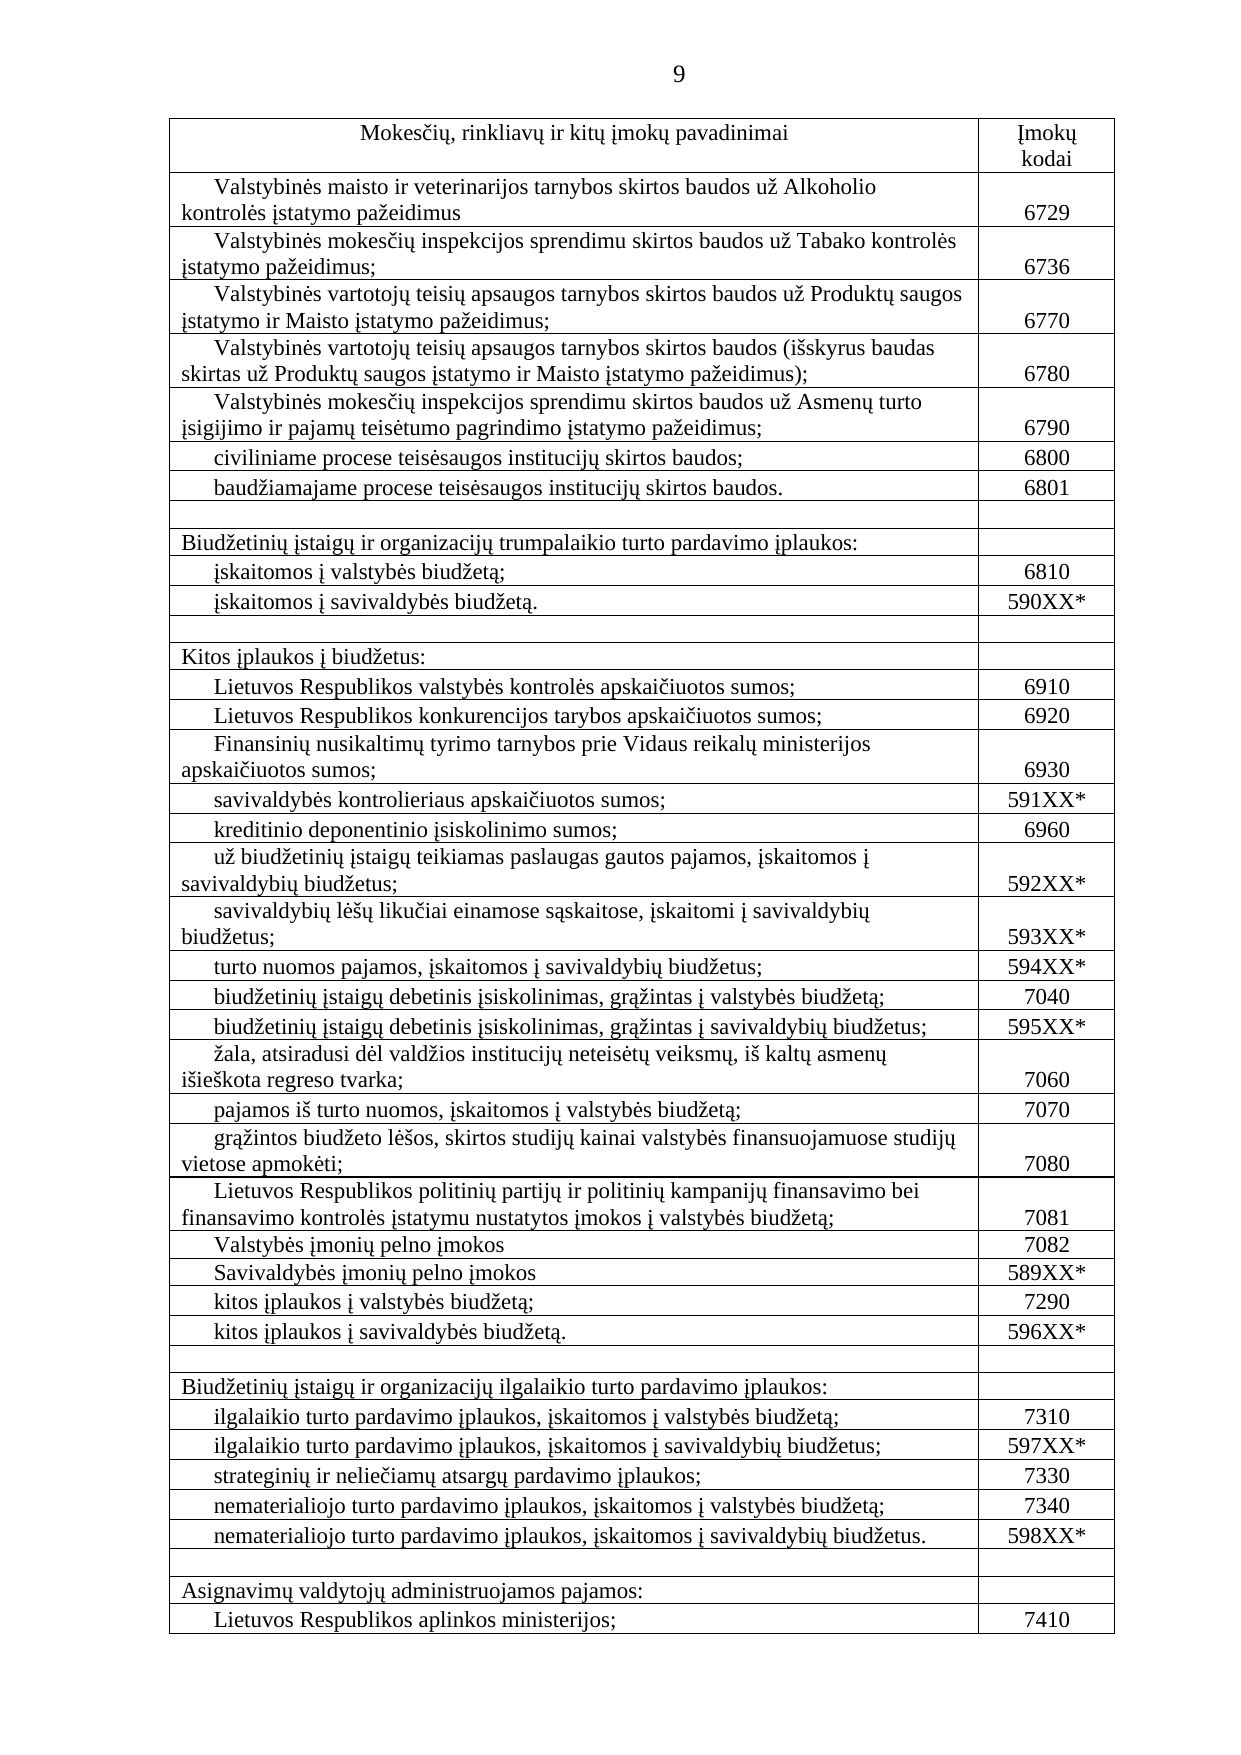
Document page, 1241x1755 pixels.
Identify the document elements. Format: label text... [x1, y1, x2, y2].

table_cell [1115, 470, 1126, 500]
table_cell [1115, 1345, 1126, 1372]
table_cell [979, 1346, 1114, 1372]
table_cell 7080 [979, 1124, 1114, 1176]
table_cell 593XX* [979, 897, 1114, 950]
table_cell [1115, 1123, 1126, 1176]
table_cell [1115, 783, 1126, 812]
table_cell 591XX* [979, 784, 1114, 812]
table_cell 6770 [979, 280, 1114, 333]
table_cell 7340 [979, 1490, 1114, 1518]
table_cell 6960 [979, 814, 1114, 842]
table_cell Lietuvos Respublikos konkurencijos tarybos apskaičiuotos sumos; [170, 700, 978, 729]
table_cell [979, 1373, 1114, 1399]
table_cell grąžintos biudžeto lėšos, skirtos studijų kainai valstybės finansuojamuose studijų vietose apmokėti; [170, 1124, 978, 1176]
table_cell [1115, 1429, 1126, 1459]
table_cell [1115, 1039, 1126, 1093]
table_cell [1115, 896, 1126, 950]
table_cell Kitos įplaukos į biudžetus: [170, 643, 978, 669]
table_cell 6729 [979, 173, 1114, 226]
table_cell nematerialiojo turto pardavimo įplaukos, įskaitomos į valstybės biudžetą; [170, 1490, 978, 1518]
table_cell 7310 [979, 1400, 1114, 1429]
table_cell žala, atsiradusi dėl valdžios institucijų neteisėtų veiksmų, iš kaltų asmenų išieškota regreso tvarka; [170, 1040, 978, 1093]
table_cell įskaitomos į savivaldybės biudžetą. [170, 586, 978, 614]
table_cell baudžiamajame procese teisėsaugos institucijų skirtos baudos. [170, 471, 978, 500]
table_cell Lietuvos Respublikos valstybės kontrolės apskaičiuotos sumos; [170, 670, 978, 699]
table_header Mokesčių, rinkliavų ir kitų įmokų pavadinimai [170, 119, 978, 172]
table_cell 6780 [979, 334, 1114, 387]
table_cell [1115, 1489, 1126, 1518]
table_cell savivaldybių lėšų likučiai einamose sąskaitose, įskaitomi į savivaldybių biudžetus; [170, 897, 978, 950]
table_cell [1115, 1548, 1126, 1576]
table_cell 6920 [979, 700, 1114, 729]
table_cell civiliniame procese teisėsaugos institucijų skirtos baudos; [170, 442, 978, 470]
table_cell 7070 [979, 1094, 1114, 1123]
table_cell [170, 616, 978, 642]
table_cell pajamos iš turto nuomos, įskaitomos į valstybės biudžetą; [170, 1094, 978, 1123]
table_cell [1115, 1603, 1126, 1633]
table_cell [979, 616, 1114, 642]
table_cell [1115, 813, 1126, 842]
table_cell 590XX* [979, 586, 1114, 614]
table_cell [1115, 669, 1126, 699]
table_cell [979, 1577, 1114, 1603]
table_cell 7081 [979, 1178, 1114, 1230]
table_cell už biudžetinių įstaigų teikiamas paslaugas gautos pajamos, įskaitomos į savivaldybių biudžetus; [170, 843, 978, 896]
table_cell kreditinio deponentinio įsiskolinimo sumos; [170, 814, 978, 842]
table_header [1115, 118, 1126, 172]
table_cell [1115, 585, 1126, 614]
table_header Įmokų kodai [979, 119, 1114, 172]
table_cell [1115, 1399, 1126, 1429]
table_cell 594XX* [979, 951, 1114, 979]
table_cell 6930 [979, 730, 1114, 783]
table_cell 7040 [979, 981, 1114, 1009]
table_cell Lietuvos Respublikos aplinkos ministerijos; [170, 1604, 978, 1633]
table_cell [1115, 500, 1126, 528]
table_cell 598XX* [979, 1520, 1114, 1548]
table_cell Valstybinės vartotojų teisių apsaugos tarnybos skirtos baudos (išskyrus baudas skirtas už Produktų saugos įstatymo ir Maisto įstatymo pažeidimus); [170, 334, 978, 387]
table_cell [170, 501, 978, 528]
table_cell [979, 501, 1114, 528]
table_cell [979, 529, 1114, 555]
table_cell [1115, 441, 1126, 470]
table_cell Valstybinės mokesčių inspekcijos sprendimu skirtos baudos už Asmenų turto įsigijimo ir pajamų teisėtumo pagrindimo įstatymo pažeidimus; [170, 388, 978, 441]
table_cell 7290 [979, 1286, 1114, 1315]
table_cell Valstybinės vartotojų teisių apsaugos tarnybos skirtos baudos už Produktų saugos įstatymo ir Maisto įstatymo pažeidimus; [170, 280, 978, 333]
table_cell [1115, 1176, 1126, 1230]
table_cell Asignavimų valdytojų administruojamos pajamos: [170, 1577, 978, 1603]
table_cell kitos įplaukos į valstybės biudžetą; [170, 1286, 978, 1315]
table_cell įskaitomos į valstybės biudžetą; [170, 556, 978, 585]
table_cell [1115, 1576, 1126, 1603]
table_cell 6810 [979, 556, 1114, 585]
table_cell 589XX* [979, 1259, 1114, 1285]
table_cell 596XX* [979, 1316, 1114, 1344]
table_cell Valstybinės mokesčių inspekcijos sprendimu skirtos baudos už Tabako kontrolės įstatymo pažeidimus; [170, 227, 978, 279]
table_cell [1115, 980, 1126, 1009]
table_cell [979, 643, 1114, 669]
table_cell [1115, 699, 1126, 729]
table_cell [1115, 615, 1126, 642]
table_cell [1115, 333, 1126, 387]
table_cell [979, 1549, 1114, 1576]
table_cell 7082 [979, 1231, 1114, 1258]
table_cell 6910 [979, 670, 1114, 699]
table_cell [1115, 226, 1126, 279]
table_cell Valstybinės maisto ir veterinarijos tarnybos skirtos baudos už Alkoholio kontrolės įstatymo pažeidimus [170, 173, 978, 226]
table_cell nematerialiojo turto pardavimo įplaukos, įskaitomos į savivaldybių biudžetus. [170, 1520, 978, 1548]
table_cell 6736 [979, 227, 1114, 279]
table_cell 7060 [979, 1040, 1114, 1093]
table_cell 6790 [979, 388, 1114, 441]
table_cell [170, 1549, 978, 1576]
table_cell [1115, 555, 1126, 585]
table_cell [1115, 387, 1126, 441]
table_cell [1115, 950, 1126, 979]
table_cell ilgalaikio turto pardavimo įplaukos, įskaitomos į valstybės biudžetą; [170, 1400, 978, 1429]
table_cell strateginių ir neliečiamų atsargų pardavimo įplaukos; [170, 1460, 978, 1489]
table_cell [1115, 1009, 1126, 1039]
table_cell Savivaldybės įmonių pelno įmokos [170, 1259, 978, 1285]
table_cell ilgalaikio turto pardavimo įplaukos, įskaitomos į savivaldybių biudžetus; [170, 1430, 978, 1459]
table_cell [1115, 279, 1126, 333]
table_cell [1115, 1519, 1126, 1548]
table_cell 6800 [979, 442, 1114, 470]
table_cell 7330 [979, 1460, 1114, 1489]
table_cell [1115, 1372, 1126, 1399]
table_cell Valstybės įmonių pelno įmokos [170, 1231, 978, 1258]
table_cell [1115, 642, 1126, 669]
table_cell [1115, 1230, 1126, 1258]
table_cell Finansinių nusikaltimų tyrimo tarnybos prie Vidaus reikalų ministerijos apskaičiuotos sumos; [170, 730, 978, 783]
table_cell [1115, 1258, 1126, 1285]
table_cell [1115, 172, 1126, 226]
table_cell [1115, 842, 1126, 896]
table_cell 7410 [979, 1604, 1114, 1633]
table_cell 597XX* [979, 1430, 1114, 1459]
table_cell savivaldybės kontrolieriaus apskaičiuotos sumos; [170, 784, 978, 812]
table_cell 6801 [979, 471, 1114, 500]
table_cell biudžetinių įstaigų debetinis įsiskolinimas, grąžintas į savivaldybių biudžetus; [170, 1010, 978, 1039]
table_cell biudžetinių įstaigų debetinis įsiskolinimas, grąžintas į valstybės biudžetą; [170, 981, 978, 1009]
table_cell Biudžetinių įstaigų ir organizacijų ilgalaikio turto pardavimo įplaukos: [170, 1373, 978, 1399]
table_cell turto nuomos pajamos, įskaitomos į savivaldybių biudžetus; [170, 951, 978, 979]
table_cell [1115, 1459, 1126, 1489]
table_cell [170, 1346, 978, 1372]
table_cell 595XX* [979, 1010, 1114, 1039]
table_cell Lietuvos Respublikos politinių partijų ir politinių kampanijų finansavimo bei finansavimo kontrolės įstatymu nustatytos įmokos į valstybės biudžetą; [170, 1178, 978, 1230]
table_cell 592XX* [979, 843, 1114, 896]
table_cell [1115, 1315, 1126, 1344]
table_cell [1115, 528, 1126, 555]
table_cell [1115, 1285, 1126, 1315]
table_cell kitos įplaukos į savivaldybės biudžetą. [170, 1316, 978, 1344]
table_cell [1115, 729, 1126, 783]
table_cell Biudžetinių įstaigų ir organizacijų trumpalaikio turto pardavimo įplaukos: [170, 529, 978, 555]
table_cell [1115, 1093, 1126, 1123]
